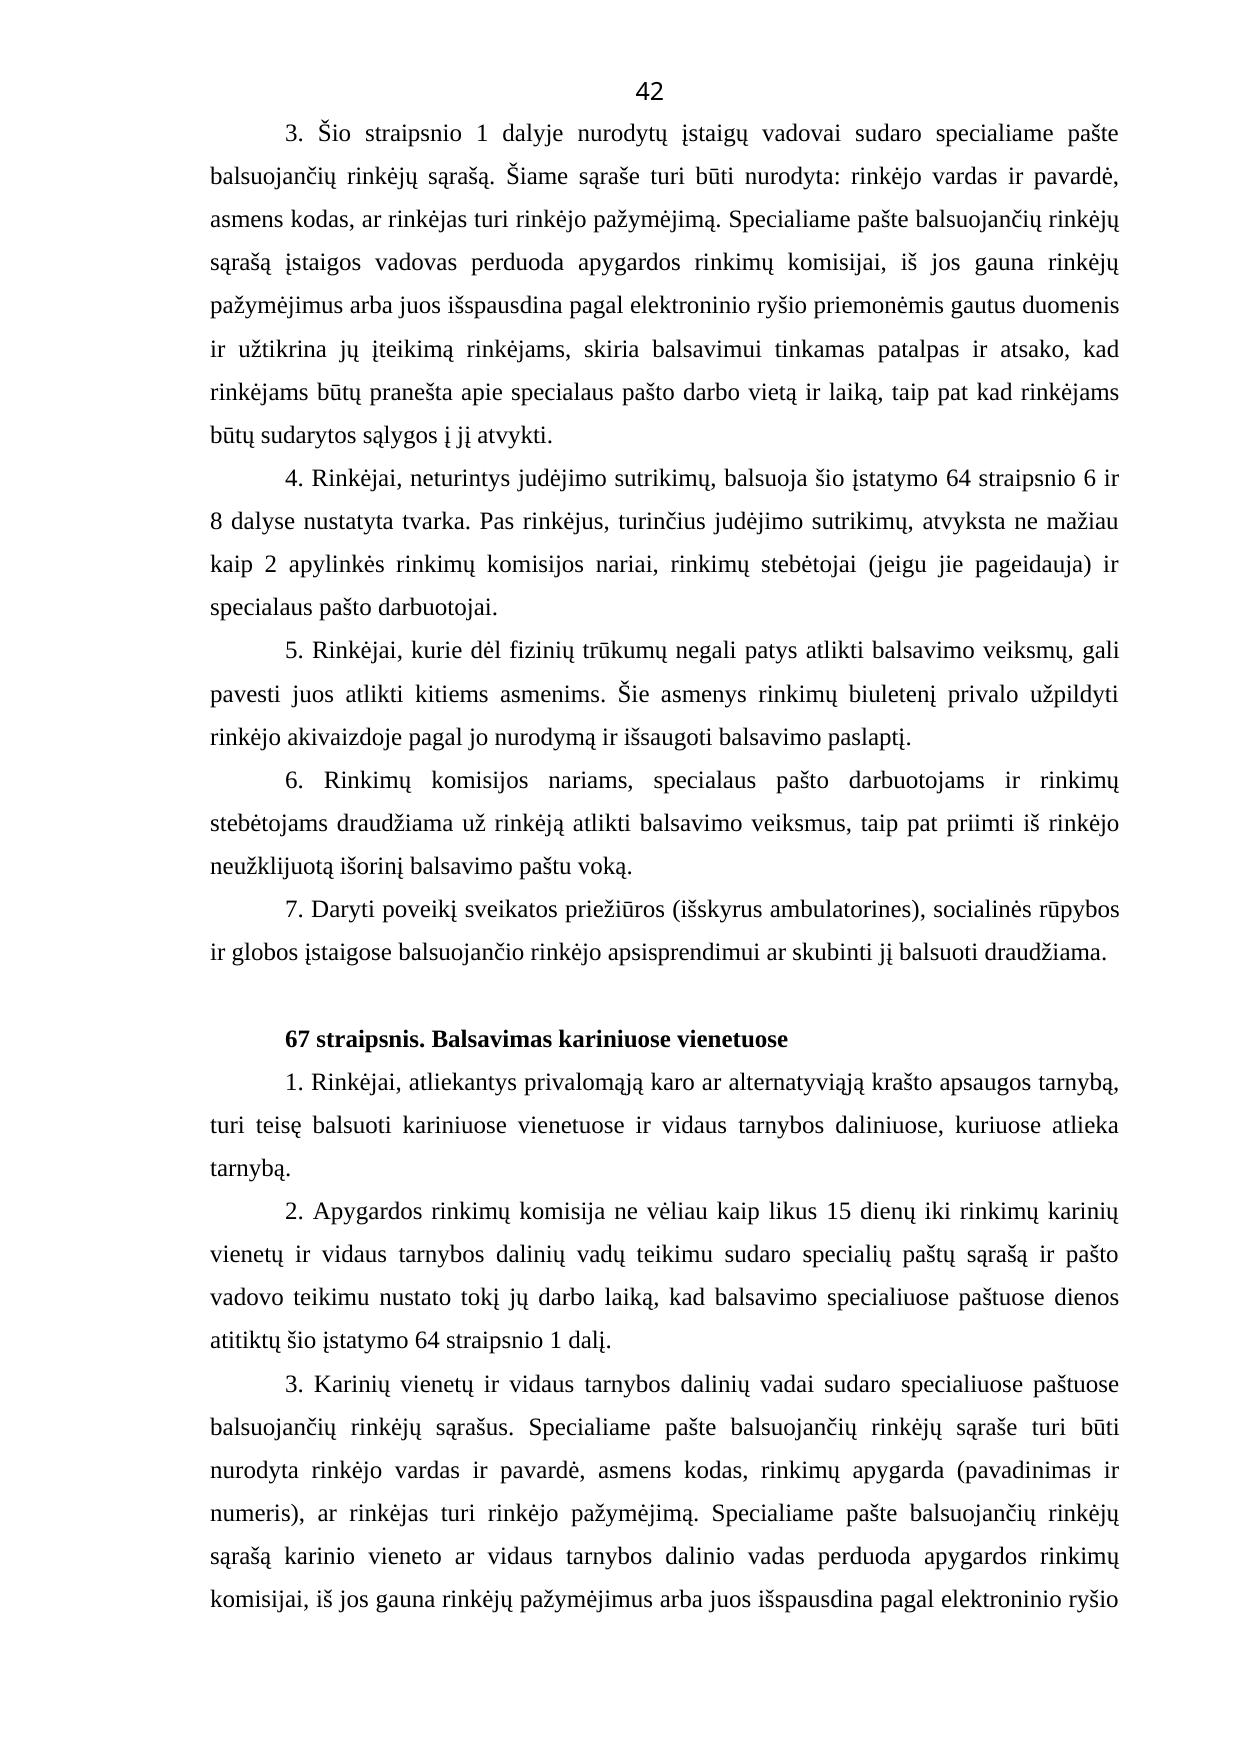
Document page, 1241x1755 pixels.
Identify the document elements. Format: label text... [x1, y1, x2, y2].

text 67 straipsnis. Balsavimas kariniuose vienetuose [210, 1024, 1120, 1052]
text 7. Daryti poveikį sveikatos priežiūros (išskyrus ambulatorines), socialinės rūpybos ir globos įstaigose balsuojančio rinkėjo apsisprendimui ar skubinti jį balsuoti draudžiama. [210, 894, 1120, 966]
text 3. Šio straipsnio 1 dalyje nurodytų įstaigų vadovai sudaro specialiame pašte balsuojančių rinkėjų sąrašą. Šiame sąraše turi būti nurodyta: rinkėjo vardas ir pavardė, asmens kodas, ar rinkėjas turi rinkėjo pažymėjimą. Specialiame pašte balsuojančių rinkėjų sąrašą įstaigos vadovas perduoda apygardos rinkimų komisijai, iš jos gauna rinkėjų pažymėjimus arba juos išspausdina pagal elektroninio ryšio priemonėmis gautus duomenis ir užtikrina jų įteikimą rinkėjams, skiria balsavimui tinkamas patalpas ir atsako, kad rinkėjams būtų pranešta apie specialaus pašto darbo vietą ir laiką, taip pat kad rinkėjams būtų sudarytos sąlygos į jį atvykti. [210, 118, 1120, 449]
text 5. Rinkėjai, kurie dėl fizinių trūkumų negali patys atlikti balsavimo veiksmų, gali pavesti juos atlikti kitiems asmenims. Šie asmenys rinkimų biuletenį privalo užpildyti rinkėjo akivaizdoje pagal jo nurodymą ir išsaugoti balsavimo paslaptį. [210, 636, 1120, 751]
text 1. Rinkėjai, atliekantys privalomąją karo ar alternatyviąją krašto apsaugos tarnybą, turi teisę balsuoti kariniuose vienetuose ir vidaus tarnybos daliniuose, kuriuose atlieka tarnybą. [210, 1067, 1120, 1182]
text 2. Apygardos rinkimų komisija ne vėliau kaip likus 15 dienų iki rinkimų karinių vienetų ir vidaus tarnybos dalinių vadų teikimu sudaro specialių paštų sąrašą ir pašto vadovo teikimu nustato tokį jų darbo laiką, kad balsavimo specialiuose paštuose dienos atitiktų šio įstatymo 64 straipsnio 1 dalį. [210, 1196, 1120, 1354]
text 4. Rinkėjai, neturintys judėjimo sutrikimų, balsuoja šio įstatymo 64 straipsnio 6 ir 8 dalyse nustatyta tvarka. Pas rinkėjus, turinčius judėjimo sutrikimų, atvyksta ne mažiau kaip 2 apylinkės rinkimų komisijos nariai, rinkimų stebėtojai (jeigu jie pageidauja) ir specialaus pašto darbuotojai. [210, 463, 1120, 621]
text 3. Karinių vienetų ir vidaus tarnybos dalinių vadai sudaro specialiuose paštuose balsuojančių rinkėjų sąrašus. Specialiame pašte balsuojančių rinkėjų sąraše turi būti nurodyta rinkėjo vardas ir pavardė, asmens kodas, rinkimų apygarda (pavadinimas ir numeris), ar rinkėjas turi rinkėjo pažymėjimą. Specialiame pašte balsuojančių rinkėjų sąrašą karinio vieneto ar vidaus tarnybos dalinio vadas perduoda apygardos rinkimų komisijai, iš jos gauna rinkėjų pažymėjimus arba juos išspausdina pagal elektroninio ryšio [210, 1369, 1120, 1613]
text 6. Rinkimų komisijos nariams, specialaus pašto darbuotojams ir rinkimų stebėtojams draudžiama už rinkėją atlikti balsavimo veiksmus, taip pat priimti iš rinkėjo neužklijuotą išorinį balsavimo paštu voką. [210, 765, 1120, 880]
